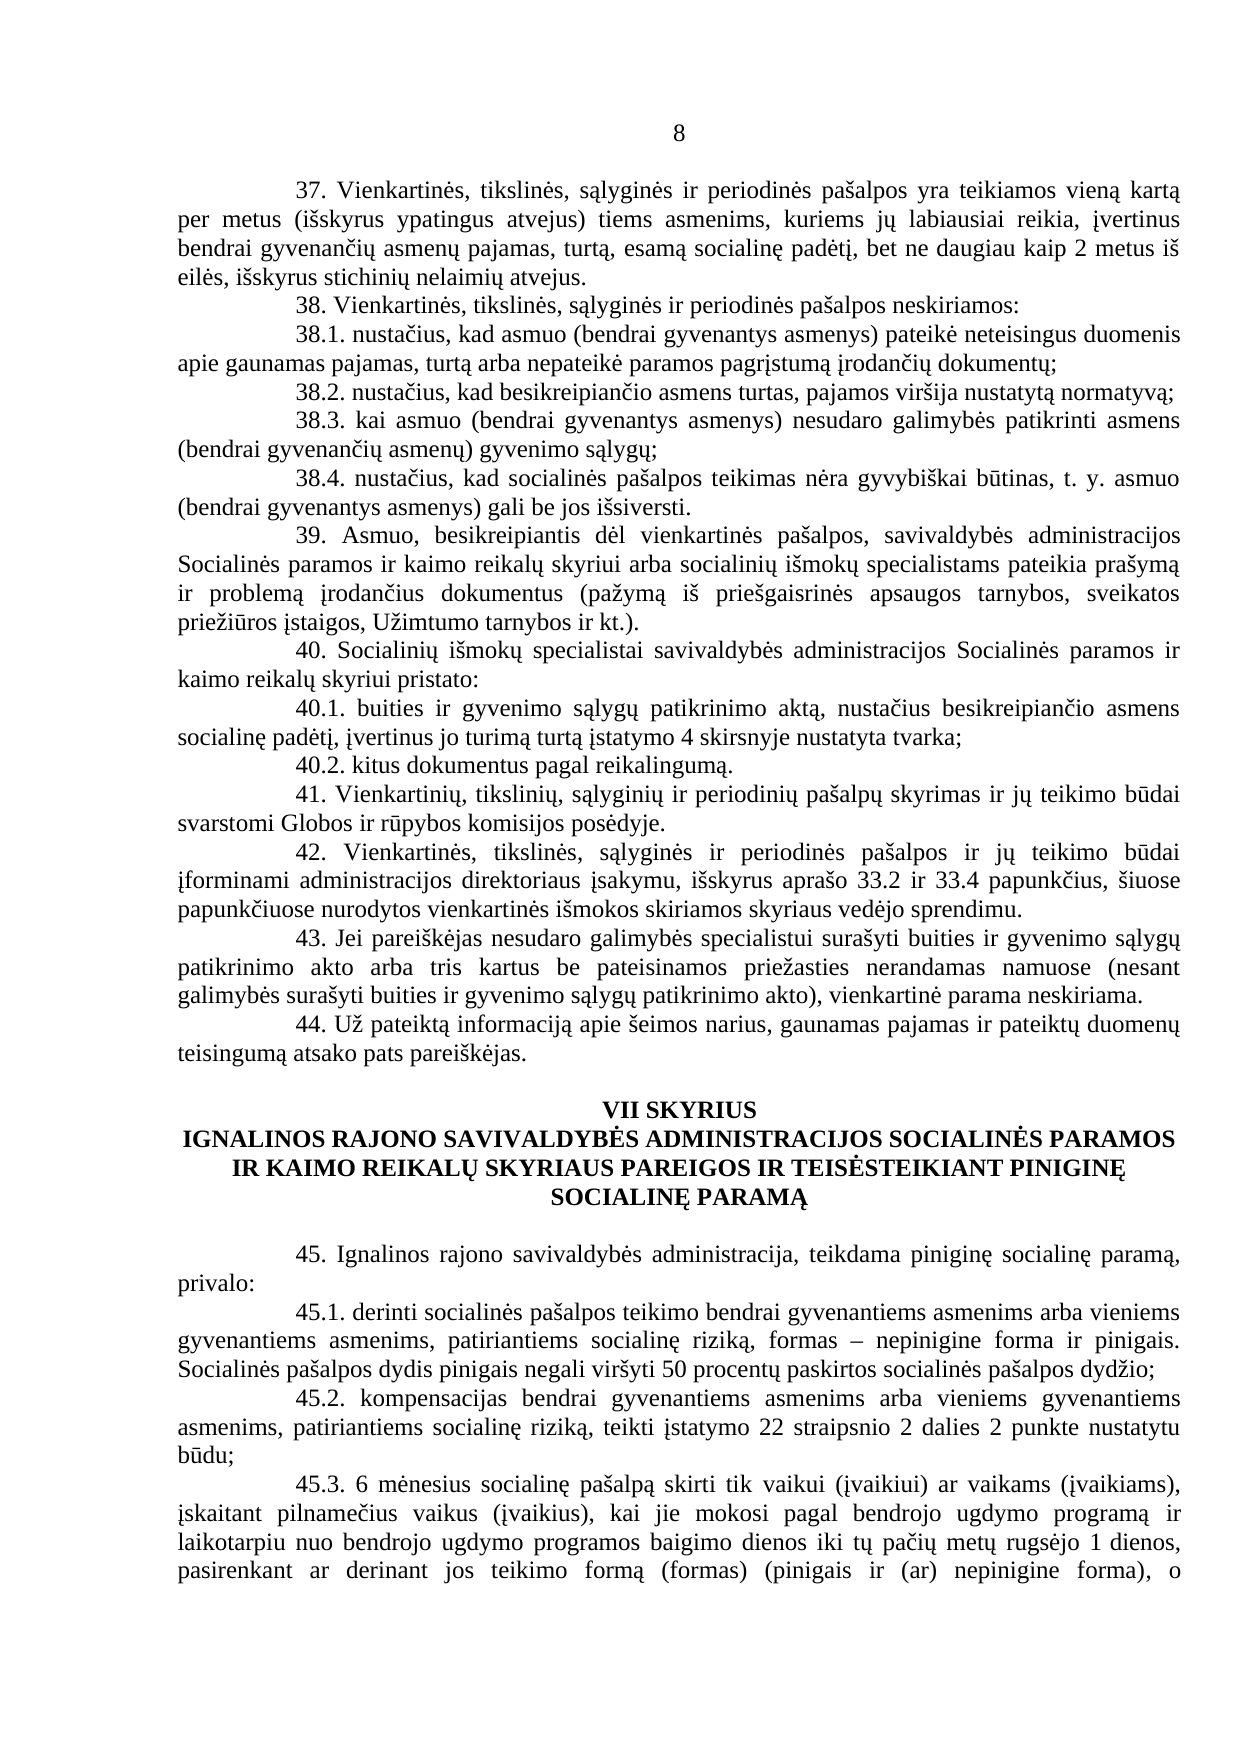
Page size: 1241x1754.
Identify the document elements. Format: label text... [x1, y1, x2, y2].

text 39. Asmuo, besikreipiantis dėl vienkartinės pašalpos, savivaldybės administracijos Socialinės paramos ir kaimo reikalų skyriui arba socialinių išmokų specialistams pateikia prašymą ir problemą įrodančius dokumentus (pažymą iš priešgaisrinės apsaugos tarnybos, sveikatos priežiūros įstaigos, Užimtumo tarnybos ir kt.). [177, 521, 1181, 636]
text 41. Vienkartinių, tikslinių, sąlyginių ir periodinių pašalpų skyrimas ir jų teikimo būdai svarstomi Globos ir rūpybos komisijos posėdyje. [177, 779, 1181, 837]
text 45.2. kompensacijas bendrai gyvenantiems asmenims arba vieniems gyvenantiems asmenims, patiriantiems socialinę riziką, teikti įstatymo 22 straipsnio 2 dalies 2 punkte nustatytu būdu; [177, 1383, 1181, 1469]
text 37. Vienkartinės, tikslinės, sąlyginės ir periodinės pašalpos yra teikiamos vieną kartą per metus (išskyrus ypatingus atvejus) tiems asmenims, kuriems jų labiausiai reikia, įvertinus bendrai gyvenančių asmenų pajamas, turtą, esamą socialinę padėtį, bet ne daugiau kaip 2 metus iš eilės, išskyrus stichinių nelaimių atvejus. [177, 176, 1181, 291]
text 44. Už pateiktą informaciją apie šeimos narius, gaunamas pajamas ir pateiktų duomenų teisingumą atsako pats pareiškėjas. [177, 1009, 1181, 1067]
text 43. Jei pareiškėjas nesudaro galimybės specialistui surašyti buities ir gyvenimo sąlygų patikrinimo akto arba tris kartus be pateisinamos priežasties nerandamas namuose (nesant galimybės surašyti buities ir gyvenimo sąlygų patikrinimo akto), vienkartinė parama neskiriama. [177, 923, 1181, 1009]
text 40.2. kitus dokumentus pagal reikalingumą. [177, 751, 1181, 779]
text 38.1. nustačius, kad asmuo (bendrai gyvenantys asmenys) pateikė neteisingus duomenis apie gaunamas pajamas, turtą arba nepateikė paramos pagrįstumą įrodančių dokumentų; [177, 319, 1181, 377]
text 45.1. derinti socialinės pašalpos teikimo bendrai gyvenantiems asmenims arba vieniems gyvenantiems asmenims, patiriantiems socialinę riziką, formas – nepinigine forma ir pinigais. Socialinės pašalpos dydis pinigais negali viršyti 50 procentų paskirtos socialinės pašalpos dydžio; [177, 1297, 1181, 1383]
text VII SKYRIUS [177, 1096, 1181, 1124]
text 40.1. buities ir gyvenimo sąlygų patikrinimo aktą, nustačius besikreipiančio asmens socialinę padėtį, įvertinus jo turimą turtą įstatymo 4 skirsnyje nustatyta tvarka; [177, 693, 1181, 751]
text 38.2. nustačius, kad besikreipiančio asmens turtas, pajamos viršija nustatytą normatyvą; [177, 377, 1181, 406]
text 45. Ignalinos rajono savivaldybės administracija, teikdama piniginę socialinę paramą, privalo: [177, 1239, 1181, 1297]
text IGNALINOS RAJONO SAVIVALDYBĖS ADMINISTRACIJOS SOCIALINĖS PARAMOS IR KAIMO REIKALŲ SKYRIAUS PAREIGOS IR TEISĖSTEIKIANT PINIGINĘ SOCIALINĘ PARAMĄ [177, 1124, 1181, 1211]
text 38.3. kai asmuo (bendrai gyvenantys asmenys) nesudaro galimybės patikrinti asmens (bendrai gyvenančių asmenų) gyvenimo sąlygų; [177, 406, 1181, 463]
text 45.3. 6 mėnesius socialinę pašalpą skirti tik vaikui (įvaikiui) ar vaikams (įvaikiams), įskaitant pilnamečius vaikus (įvaikius), kai jie mokosi pagal bendrojo ugdymo programą ir laikotarpiu nuo bendrojo ugdymo programos baigimo dienos iki tų pačių metų rugsėjo 1 dienos, pasirenkant ar derinant jos teikimo formą (formas) (pinigais ir (ar) nepinigine forma), o [177, 1469, 1181, 1584]
text 38.4. nustačius, kad socialinės pašalpos teikimas nėra gyvybiškai būtinas, t. y. asmuo (bendrai gyvenantys asmenys) gali be jos išsiversti. [177, 463, 1181, 521]
text 42. Vienkartinės, tikslinės, sąlyginės ir periodinės pašalpos ir jų teikimo būdai įforminami administracijos direktoriaus įsakymu, išskyrus aprašo 33.2 ir 33.4 papunkčius, šiuose papunkčiuose nurodytos vienkartinės išmokos skiriamos skyriaus vedėjo sprendimu. [177, 837, 1181, 923]
text 40. Socialinių išmokų specialistai savivaldybės administracijos Socialinės paramos ir kaimo reikalų skyriui pristato: [177, 636, 1181, 693]
text 38. Vienkartinės, tikslinės, sąlyginės ir periodinės pašalpos neskiriamos: [177, 291, 1181, 319]
